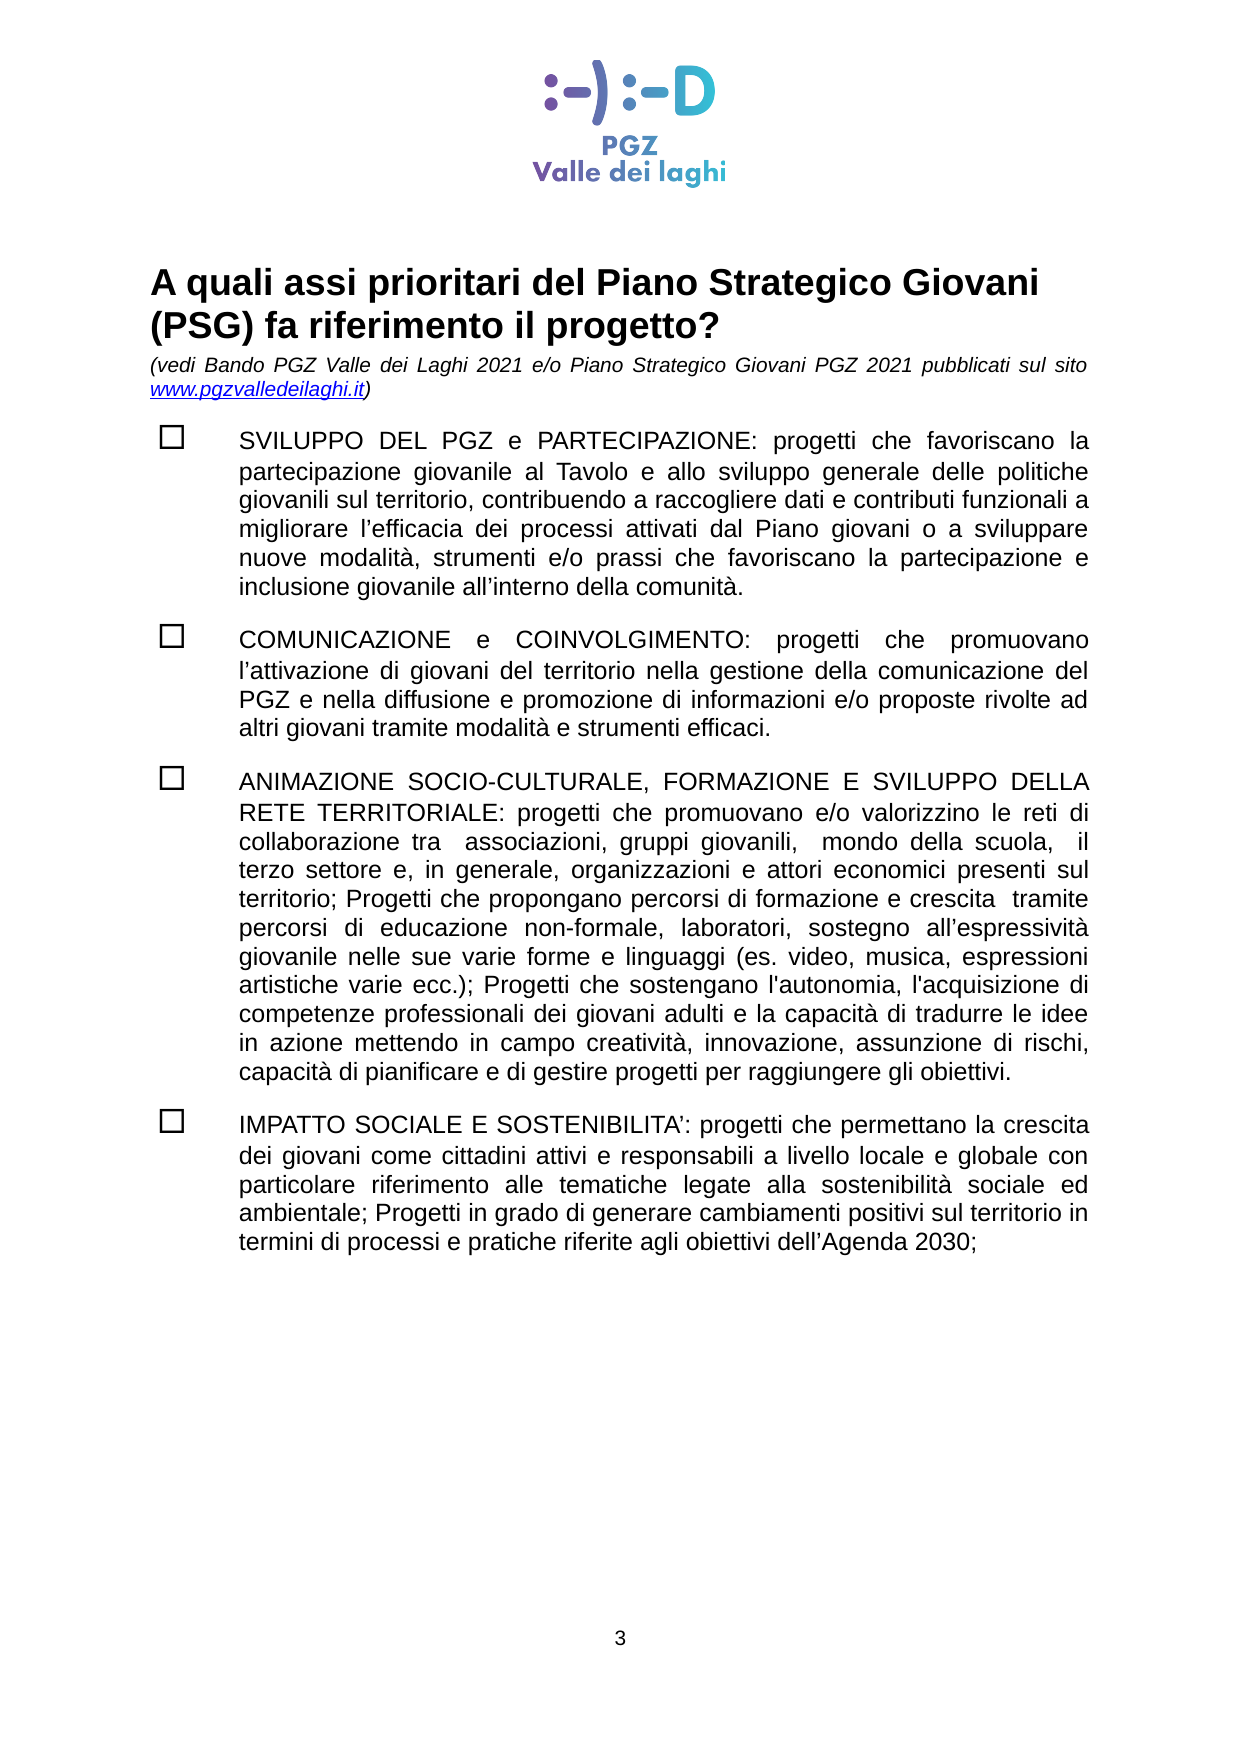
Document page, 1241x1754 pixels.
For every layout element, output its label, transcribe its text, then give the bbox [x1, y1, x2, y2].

picture [532, 60, 725, 188]
list COMUNICAZIONE e COINVOLGIMENTO: progetti che promuovano l’attivazione di giovani del territorio nella gestione della comunicazione del PGZ e nella diffusione e promozione di informazioni e/o proposte rivolte ad altri giovani tramite modalità e strumenti efficaci. [157, 625, 1090, 742]
list SVILUPPO DEL PGZ e PARTECIPAZIONE: progetti che favoriscano la partecipazione giovanile al Tavolo e allo sviluppo generale delle politiche giovanili sul territorio, contribuendo a raccogliere dati e contributi funzionali a migliorare l’efficacia dei processi attivati dal Piano giovani o a sviluppare nuove modalità, strumenti e/o prassi che favoriscano la partecipazione e inclusione giovanile all’interno della comunità. [157, 426, 1090, 600]
text (vedi Bando PGZ Valle dei Laghi 2021 e/o Piano Strategico Giovani PGZ 2021 pubblicati sul sito www.pgzvalledeilaghi.it) [150, 353, 1090, 401]
list ANIMAZIONE SOCIO-CULTURALE, FORMAZIONE E SVILUPPO DELLA RETE TERRITORIALE: progetti che promuovano e/o valorizzino le reti di collaborazione tra associazioni, gruppi giovanili, mondo della scuola, il terzo settore e, in generale, organizzazioni e attori economici presenti sul territorio; Progetti che propongano percorsi di formazione e crescita tramite percorsi di educazione non-formale, laboratori, sostegno all’espressività giovanile nelle sue varie forme e linguaggi (es. video, musica, espressioni artistiche varie ecc.); Progetti che sostengano l'autonomia, l'acquisizione di competenze professionali dei giovani adulti e la capacità di tradurre le idee in azione mettendo in campo creatività, innovazione, assunzione di rischi, capacità di pianificare e di gestire progetti per raggiungere gli obiettivi. [157, 767, 1090, 1085]
text A quali assi prioritari del Piano Strategico Giovani (PSG) fa riferimento il progetto? [150, 261, 1090, 347]
list IMPATTO SOCIALE E SOSTENIBILITA’: progetti che permettano la crescita dei giovani come cittadini attivi e responsabili a livello locale e globale con particolare riferimento alle tematiche legate alla sostenibilità sociale ed ambientale; Progetti in grado di generare cambiamenti positivi sul territorio in termini di processi e pratiche riferite agli obiettivi dell’Agenda 2030; [157, 1110, 1090, 1256]
